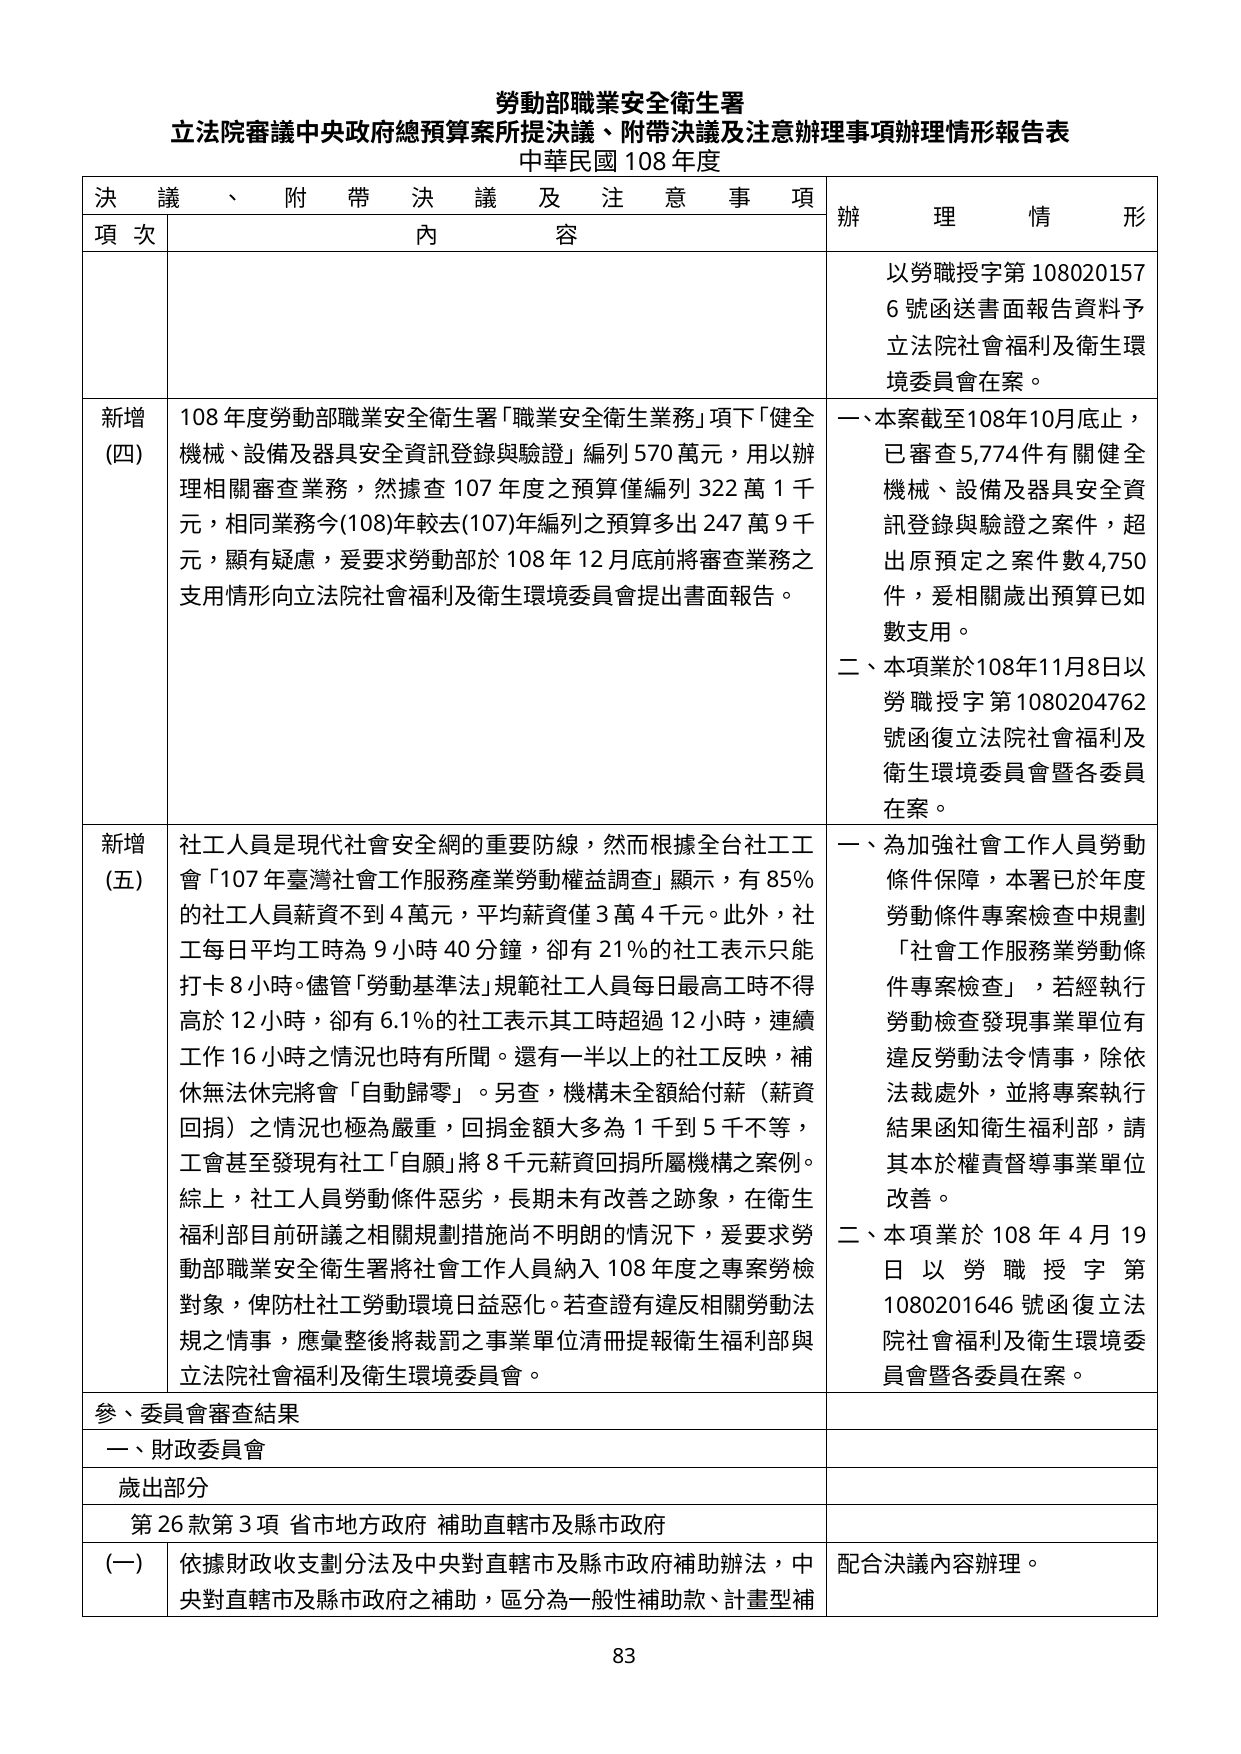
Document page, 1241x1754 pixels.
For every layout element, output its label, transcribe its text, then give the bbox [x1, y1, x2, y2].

table_cell 第26款第3項 省市地方政府 補助直轄市及縣市政府 [83, 1505, 826, 1542]
table_cell 依據財政收支劃分法及中央對直轄市及縣市政府補助辦法，中央對直轄市及縣市政府之補助，區分為一般性補助款、計畫型補 [168, 1543, 826, 1616]
table_cell 社工人員是現代社會安全網的重要防線，然而根據全台社工工會「107年臺灣社會工作服務產業勞動權益調查」顯示，有85％的社工人員薪資不到4萬元，平均薪資僅3萬4千元。此外，社工每日平均工時為9小時40分鐘，卻有21％的社工表示只能打卡8小時。儘管「勞動基準法」規範社工人員每日最高工時不得高於12小時，卻有6.1％的社工表示其工時超過12小時，連續工作16小時之情況也時有所聞。還有一半以上的社工反映，補休無法休完將會「自動歸零」。另查，機構未全額給付薪（薪資回捐）之情況也極為嚴重，回捐金額大多為1千到5千不等，工會甚至發現有社工「自願」將8千元薪資回捐所屬機構之案例。綜上，社工人員勞動條件惡劣，長期未有改善之跡象，在衛生福利部目前研議之相關規劃措施尚不明朗的情況下，爰要求勞動部職業安全衛生署將社會工作人員納入108年度之專案勞檢對象，俾防杜社工勞動環境日益惡化。若查證有違反相關勞動法規之情事，應彙整後將裁罰之事業單位清冊提報衛生福利部與立法院社會福利及衛生環境委員會。 [168, 825, 826, 1392]
table_cell 參、委員會審查結果 [83, 1393, 826, 1429]
table_cell [827, 1468, 1157, 1504]
table_cell 歲出部分 [83, 1468, 826, 1504]
table_cell [827, 1430, 1157, 1467]
table_cell 新增 (五) [83, 825, 167, 1392]
table_cell [827, 1505, 1157, 1542]
table_cell [827, 1393, 1157, 1429]
table_cell 新增 (四) [83, 399, 167, 824]
table_cell (一) [83, 1543, 167, 1616]
table_cell 一、財政委員會 [83, 1430, 826, 1467]
table_cell 內 容 [168, 215, 826, 251]
table_header 辦理情形 [827, 177, 1157, 251]
table_cell 一、本案截至108年10月底止，已審查5,774件有關健全機械、設備及器具安全資訊登錄與驗證之案件，超出原預定之案件數4,750件，爰相關歲出預算已如數支用。 二、本項業於108年11月8日以勞職授字第1080204762號函復立法院社會福利及衛生環境委員會暨各委員在案。 [827, 399, 1157, 824]
table_cell 配合決議內容辦理。 [827, 1543, 1157, 1616]
table_cell 以勞職授字第1080201576號函送書面報告資料予立法院社會福利及衛生環境委員會在案。 [827, 252, 1157, 398]
table_cell 項次 [83, 215, 167, 251]
table_cell [83, 252, 167, 398]
table_cell 108年度勞動部職業安全衛生署「職業安全衛生業務」項下「健全機械、設備及器具安全資訊登錄與驗證」編列570萬元，用以辦理相關審查業務，然據查107年度之預算僅編列322萬1千元，相同業務今(108)年較去(107)年編列之預算多出247萬9千元，顯有疑慮，爰要求勞動部於108年12月底前將審查業務之支用情形向立法院社會福利及衛生環境委員會提出書面報告。 [168, 399, 826, 824]
table_cell 為加強社會工作人員勞動條件保障，本署已於年度勞動條件專案檢查中規劃「社會工作服務業勞動條件專案檢查」，若經執行勞動檢查發現事業單位有違反勞動法令情事，除依法裁處外，並將專案執行結果函知衛生福利部，請其本於權責督導事業單位改善。 本項業於108年4月19日以勞職授字第1080201646號函復立法院社會福利及衛生環境委員會暨各委員在案。 [827, 825, 1157, 1392]
table_header 決議、附帶決議及注意事項 [83, 177, 826, 214]
table_cell [168, 252, 826, 398]
